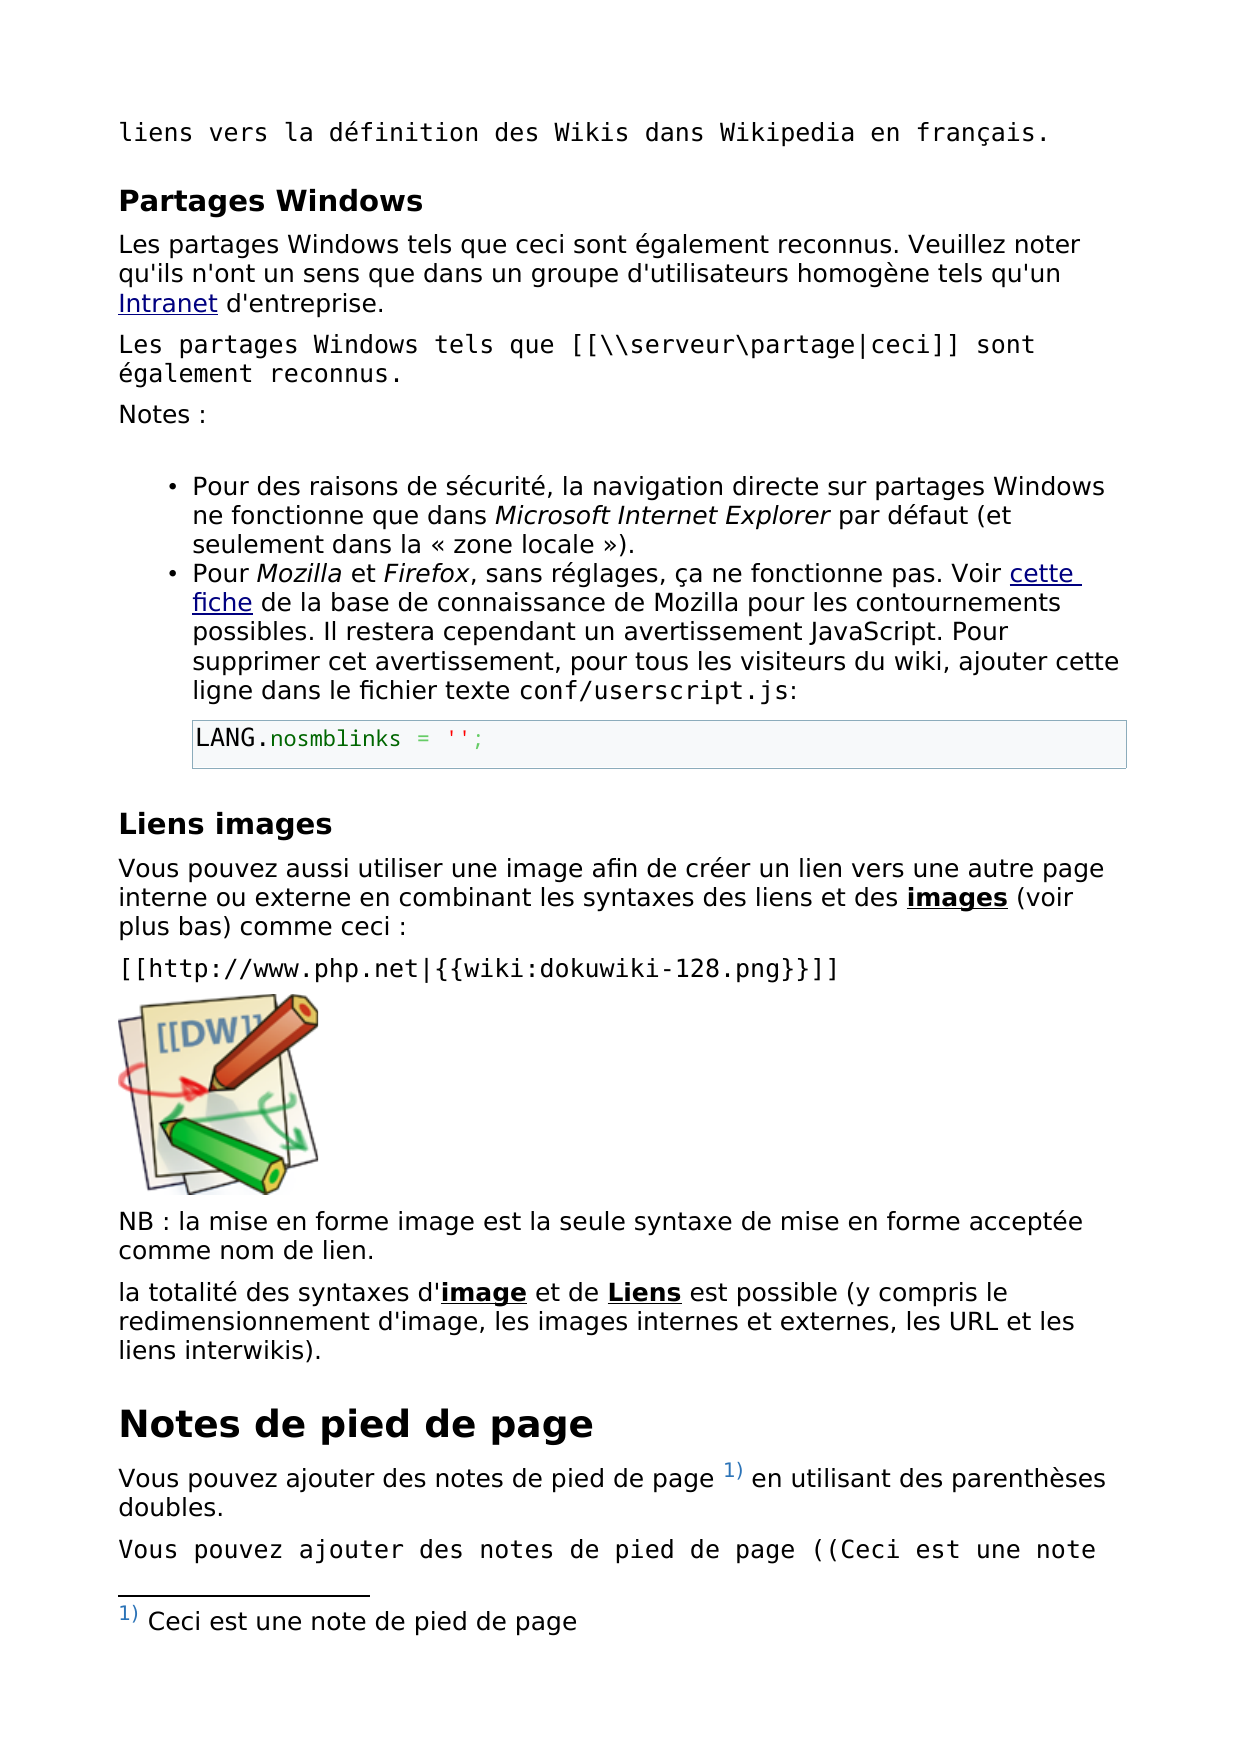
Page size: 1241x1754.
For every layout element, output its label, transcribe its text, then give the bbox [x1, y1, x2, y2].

text Notes : [118, 401, 1122, 430]
text Les partages Windows tels que [[\\serveur\partage|ceci]] sont également reconnus. [118, 331, 1122, 389]
picture [118, 994, 319, 1195]
text la totalité des syntaxes d'image et de Liens est possible (y compris le redimensionnement d'image, les images internes et externes, les URL et les liens interwikis). [118, 1278, 1122, 1366]
text [[http://www.php.net|{{wiki:dokuwiki-128.png}}]] [118, 954, 1122, 983]
subtitle Liens images [118, 807, 1122, 841]
list Pour Mozilla et Firefox, sans réglages, ça ne fonctionne pas. Voir cette fiche de la base de connaissance de Mozilla pour les contournements possibles. Il restera cependant un avertissement JavaScript. Pour supprimer cet avertissement, pour tous les visiteurs du wiki, ajouter cette ligne dans le fichier texte conf/userscript.js: [177, 559, 1122, 705]
text Vous pouvez ajouter des notes de pied de page en utilisant des parenthèses doubles. [118, 1459, 1122, 1522]
text NB : la mise en forme image est la seule syntaxe de mise en forme acceptée comme nom de lien. [118, 1207, 1122, 1266]
text Ceci est une note de pied de page [118, 1602, 1122, 1636]
text liens vers la définition des Wikis dans Wikipedia en français. [118, 118, 1122, 147]
text Vous pouvez ajouter des notes de pied de page ((Ceci est une note [118, 1535, 1122, 1564]
text Les partages Windows tels que ceci sont également reconnus. Veuillez noter qu'ils n'ont un sens que dans un groupe d'utilisateurs homogène tels qu'un Intranet d'entreprise. [118, 231, 1122, 318]
table_header LANG.nosmblinks = ''; [193, 721, 1126, 767]
subtitle Partages Windows [118, 184, 1122, 218]
subtitle Notes de pied de page [118, 1403, 1122, 1447]
list Pour des raisons de sécurité, la navigation directe sur partages Windows ne fonctionne que dans Microsoft Internet Explorer par défaut (et seulement dans la « zone locale »). [177, 472, 1122, 559]
text Vous pouvez aussi utiliser une image afin de créer un lien vers une autre page interne ou externe en combinant les syntaxes des liens et des images (voir plus bas) comme ceci : [118, 854, 1122, 941]
